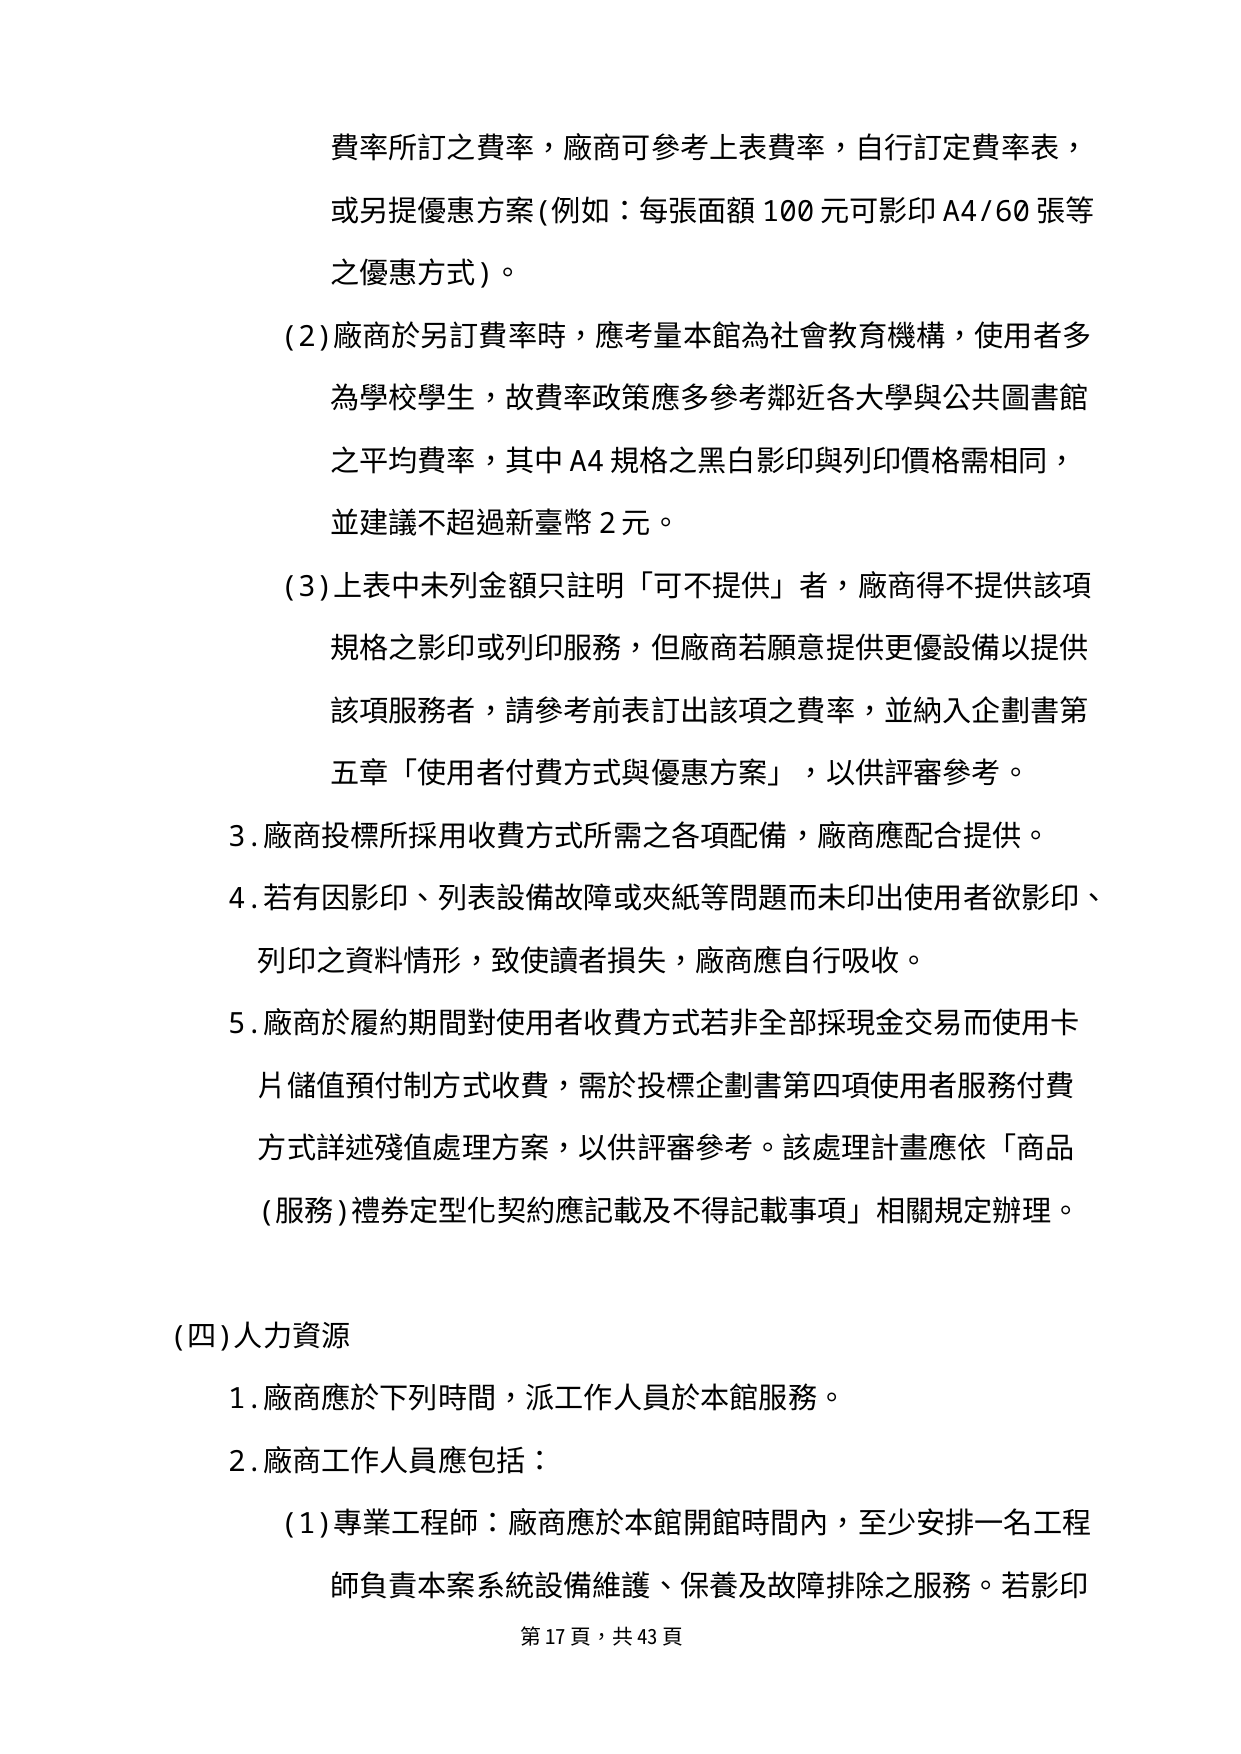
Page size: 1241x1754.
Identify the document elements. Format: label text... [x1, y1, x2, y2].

text 費率所訂之費率，廠商可參考上表費率，自行訂定費率表，或另提優惠方案(例如：每張面額100元可影印A4/60張等之優惠方式)。 [280, 104, 1098, 292]
text 4.若有因影印、列表設備故障或夾紙等問題而未印出使用者欲影印、列印之資料情形，致使讀者損失，廠商應自行吸收。 [228, 854, 1098, 979]
text 2.廠商工作人員應包括： [228, 1417, 1098, 1479]
text (1)專業工程師：廠商應於本館開館時間內，至少安排一名工程師負責本案系統設備維護、保養及故障排除之服務。若影印 [280, 1479, 1098, 1604]
text 5.廠商於履約期間對使用者收費方式若非全部採現金交易而使用卡片儲值預付制方式收費，需於投標企劃書第四項使用者服務付費方式詳述殘值處理方案，以供評審參考。該處理計畫應依「商品(服務)禮券定型化契約應記載及不得記載事項」相關規定辦理。 [228, 979, 1098, 1229]
text (2)廠商於另訂費率時，應考量本館為社會教育機構，使用者多為學校學生，故費率政策應多參考鄰近各大學與公共圖書館之平均費率，其中A4規格之黑白影印與列印價格需相同，並建議不超過新臺幣2元。 [280, 292, 1098, 542]
text 1.廠商應於下列時間，派工作人員於本館服務。 [228, 1354, 1098, 1417]
text (3)上表中未列金額只註明「可不提供」者，廠商得不提供該項規格之影印或列印服務，但廠商若願意提供更優設備以提供該項服務者，請參考前表訂出該項之費率，並納入企劃書第五章「使用者付費方式與優惠方案」，以供評審參考。 [280, 542, 1098, 792]
text (四)人力資源 [169, 1292, 1098, 1354]
text 3.廠商投標所採用收費方式所需之各項配備，廠商應配合提供。 [228, 792, 1098, 854]
